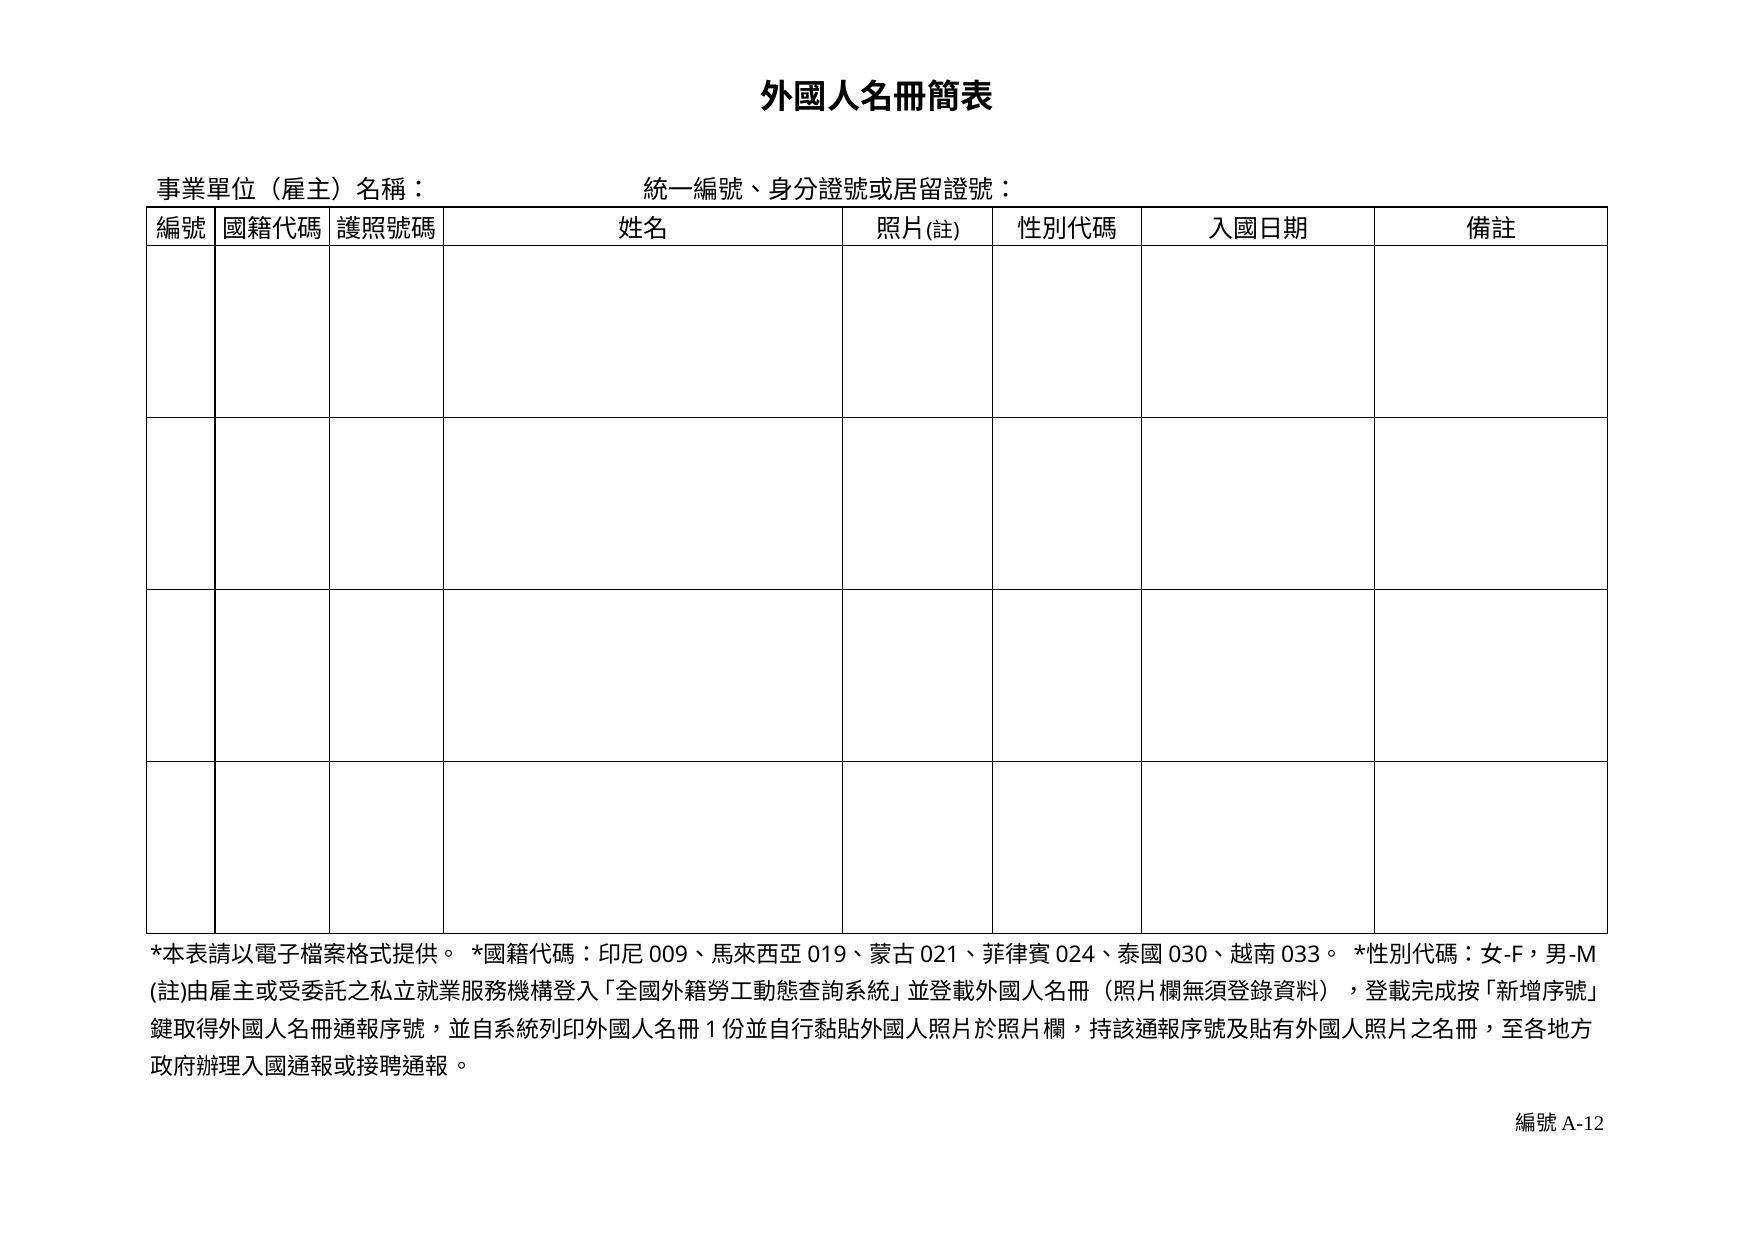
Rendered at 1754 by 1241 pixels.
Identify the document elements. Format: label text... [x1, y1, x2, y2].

text *本表請以電子檔案格式提供。 *國籍代碼：印尼009、馬來西亞019、蒙古021、菲律賓024、泰國030、越南033。 *性別代碼：女-F，男-M [150, 934, 1604, 971]
table_cell [993, 590, 1141, 761]
table_cell [444, 246, 842, 417]
table_cell [1142, 590, 1374, 761]
table_cell [216, 762, 329, 932]
table_cell [843, 246, 992, 417]
table_cell [216, 590, 329, 761]
table_cell [1375, 418, 1607, 589]
table_cell [330, 762, 443, 932]
table_header 性別代碼 [993, 208, 1141, 245]
table_header 姓名 [444, 208, 842, 245]
table_header 護照號碼 [330, 208, 443, 245]
table_cell [147, 590, 214, 761]
table_cell [216, 418, 329, 589]
table_cell [993, 418, 1141, 589]
table_cell [444, 762, 842, 932]
table_header 入國日期 [1142, 208, 1374, 245]
table_cell [1375, 246, 1607, 417]
table_cell [444, 418, 842, 589]
table_cell [843, 418, 992, 589]
table_header 編號 [147, 208, 214, 245]
table_cell [330, 246, 443, 417]
table_cell [1142, 762, 1374, 932]
table_cell [147, 418, 214, 589]
table_cell [330, 418, 443, 589]
text 事業單位（雇主）名稱： 統一編號、身分證號或居留證號： [150, 169, 1604, 206]
table_cell [330, 590, 443, 761]
table_cell [843, 590, 992, 761]
table_cell [444, 590, 842, 761]
table_header 備註 [1375, 208, 1607, 245]
table_cell [1375, 590, 1607, 761]
table_cell [1142, 246, 1374, 417]
table_header 國籍代碼 [216, 208, 329, 245]
table_cell [993, 246, 1141, 417]
table_cell [993, 762, 1141, 932]
table_cell [843, 762, 992, 932]
text (註)由雇主或受委託之私立就業服務機構登入「全國外籍勞工動態查詢系統」並登載外國人名冊（照片欄無須登錄資料），登載完成按「新增序號」鍵取得外國人名冊通報序號，並自系統列印外國人名冊1份並自行黏貼外國人照片於照片欄，持該通報序號及貼有外國人照片之名冊，至各地方政府辦理入國通報或接聘通報 。 [150, 971, 1604, 1083]
table_cell [147, 762, 214, 932]
table_header 照片(註) [843, 208, 992, 245]
text 外國人名冊簡表 [150, 56, 1604, 131]
table_cell [216, 246, 329, 417]
table_cell [147, 246, 214, 417]
table_cell [1142, 418, 1374, 589]
table_cell [1375, 762, 1607, 932]
